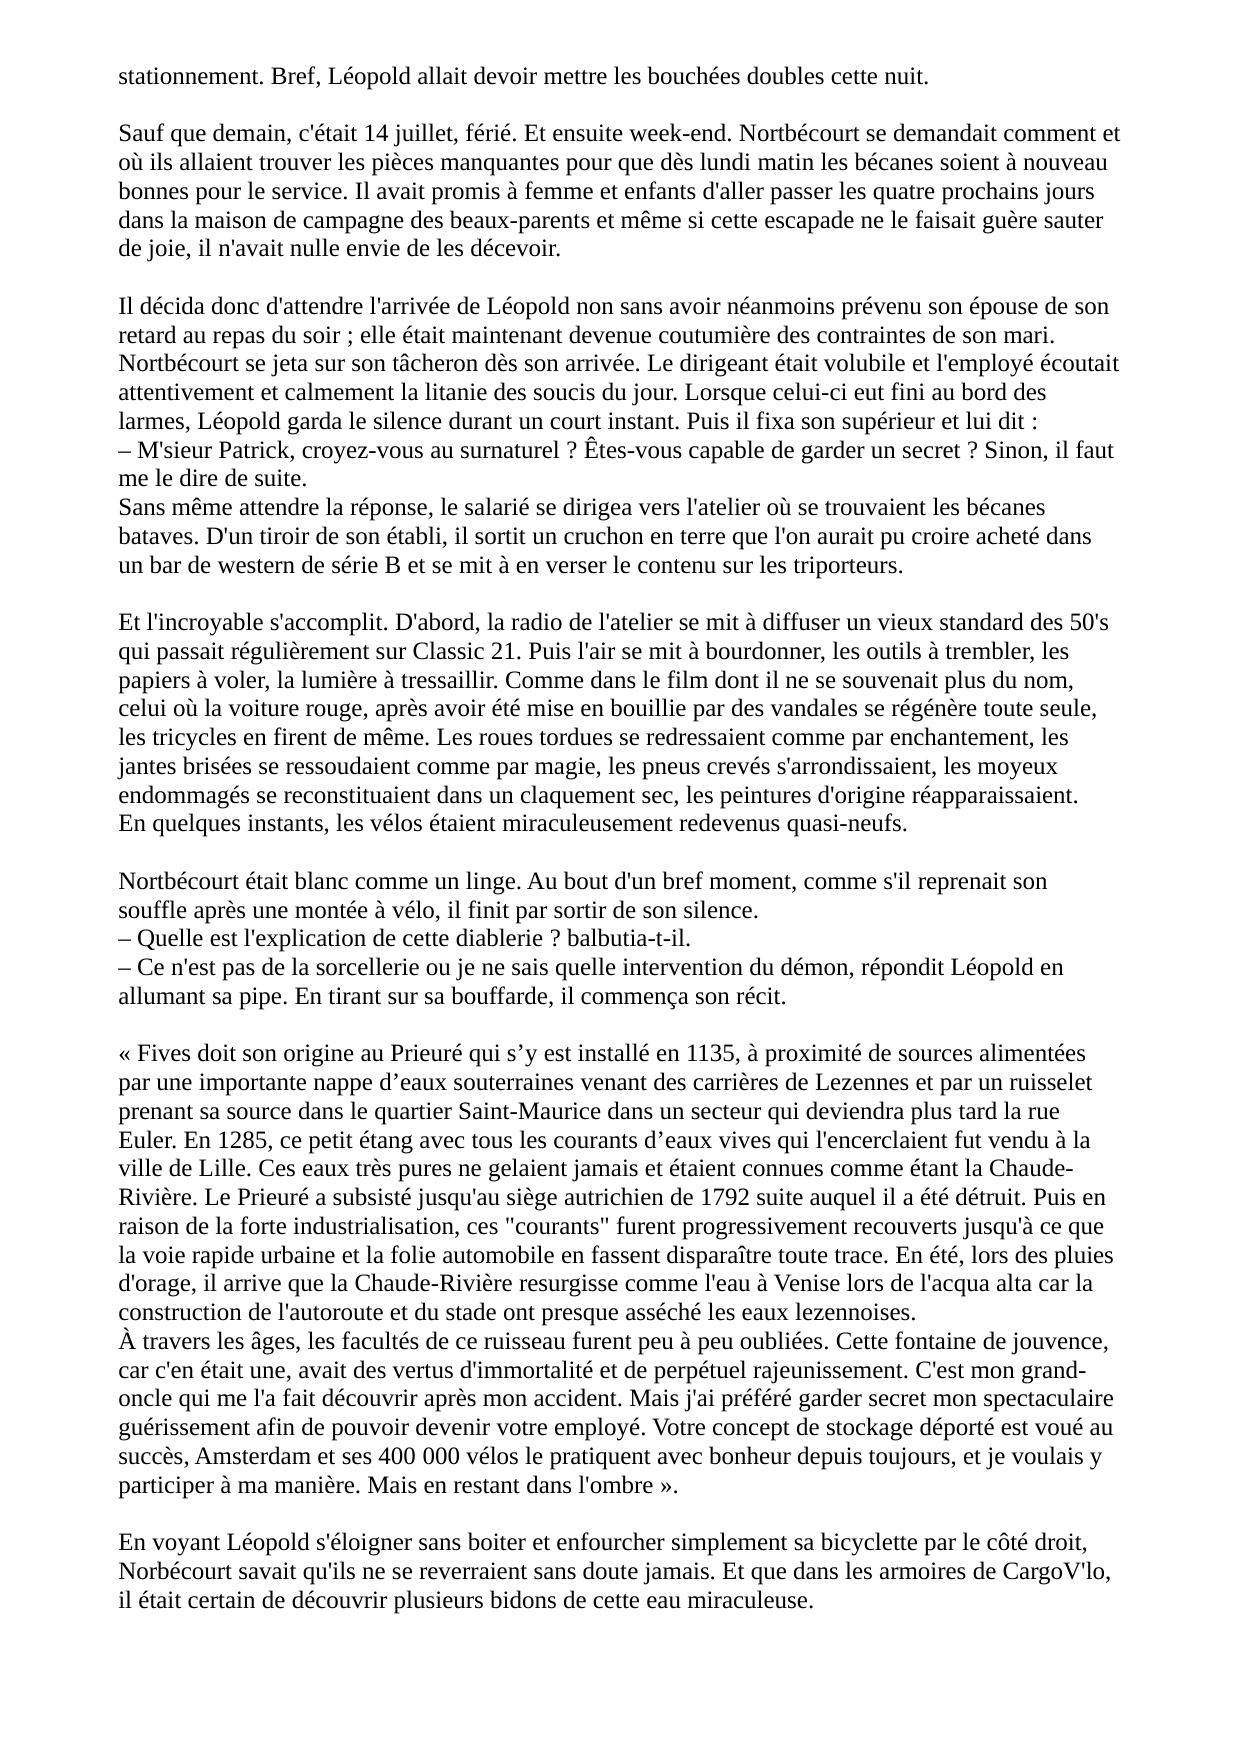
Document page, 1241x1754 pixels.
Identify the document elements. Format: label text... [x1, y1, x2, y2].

text Nortbécourt était blanc comme un linge. Au bout d'un bref moment, comme s'il reprenait son souffle après une montée à vélo, il finit par sortir de son silence. [118, 866, 1122, 923]
text – M'sieur Patrick, croyez-vous au surnaturel ? Êtes-vous capable de garder un secret ? Sinon, il faut me le dire de suite. Sans même attendre la réponse, le salarié se dirigea vers l'atelier où se trouvaient les bécanes bataves. D'un tiroir de son établi, il sortit un cruchon en terre que l'on aurait pu croire acheté dans un bar de western de série B et se mit à en verser le contenu sur les triporteurs. [118, 435, 1122, 578]
text – Quelle est l'explication de cette diablerie ? balbutia-t-il. [118, 923, 1122, 952]
text stationnement. Bref, Léopold allait devoir mettre les bouchées doubles cette nuit. [118, 61, 1122, 118]
text « Fives doit son origine au Prieuré qui s’y est installé en 1135, à proximité de sources alimentées par une importante nappe d’eaux souterraines venant des carrières de Lezennes et par un ruisselet prenant sa source dans le quartier Saint-Maurice dans un secteur qui deviendra plus tard la rue Euler. En 1285, ce petit étang avec tous les courants d’eaux vives qui l'encerclaient fut vendu à la ville de Lille. Ces eaux très pures ne gelaient jamais et étaient connues comme étant la Chaude-Rivière. Le Prieuré a subsisté jusqu'au siège autrichien de 1792 suite auquel il a été détruit. Puis en raison de la forte industrialisation, ces "courants" furent progressivement recouverts jusqu'à ce que la voie rapide urbaine et la folie automobile en fassent disparaître toute trace. En été, lors des pluies d'orage, il arrive que la Chaude-Rivière resurgisse comme l'eau à Venise lors de l'acqua alta car la construction de l'autoroute et du stade ont presque asséché les eaux lezennoises. À travers les âges, les facultés de ce ruisseau furent peu à peu oubliées. Cette fontaine de jouvence, car c'en était une, avait des vertus d'immortalité et de perpétuel rajeunissement. C'est mon grand-oncle qui me l'a fait découvrir après mon accident. Mais j'ai préféré garder secret mon spectaculaire guérissement afin de pouvoir devenir votre employé. Votre concept de stockage déporté est voué au succès, Amsterdam et ses 400 000 vélos le pratiquent avec bonheur depuis toujours, et je voulais y participer à ma manière. Mais en restant dans l'ombre ». En voyant Léopold s'éloigner sans boiter et enfourcher simplement sa bicyclette par le côté droit, Norbécourt savait qu'ils ne se reverraient sans doute jamais. Et que dans les armoires de CargoV'lo, il était certain de découvrir plusieurs bidons de cette eau miraculeuse. [118, 1038, 1122, 1613]
text Il décida donc d'attendre l'arrivée de Léopold non sans avoir néanmoins prévenu son épouse de son retard au repas du soir ; elle était maintenant devenue coutumière des contraintes de son mari. Nortbécourt se jeta sur son tâcheron dès son arrivée. Le dirigeant était volubile et l'employé écoutait attentivement et calmement la litanie des soucis du jour. Lorsque celui-ci eut fini au bord des larmes, Léopold garda le silence durant un court instant. Puis il fixa son supérieur et lui dit : [118, 291, 1122, 435]
text Sauf que demain, c'était 14 juillet, férié. Et ensuite week-end. Nortbécourt se demandait comment et où ils allaient trouver les pièces manquantes pour que dès lundi matin les bécanes soient à nouveau bonnes pour le service. Il avait promis à femme et enfants d'aller passer les quatre prochains jours dans la maison de campagne des beaux-parents et même si cette escapade ne le faisait guère sauter de joie, il n'avait nulle envie de les décevoir. [118, 118, 1122, 262]
text – Ce n'est pas de la sorcellerie ou je ne sais quelle intervention du démon, répondit Léopold en allumant sa pipe. En tirant sur sa bouffarde, il commença son récit. [118, 952, 1122, 1010]
text Et l'incroyable s'accomplit. D'abord, la radio de l'atelier se mit à diffuser un vieux standard des 50's qui passait régulièrement sur Classic 21. Puis l'air se mit à bourdonner, les outils à trembler, les papiers à voler, la lumière à tressaillir. Comme dans le film dont il ne se souvenait plus du nom, celui où la voiture rouge, après avoir été mise en bouillie par des vandales se régénère toute seule, les tricycles en firent de même. Les roues tordues se redressaient comme par enchantement, les jantes brisées se ressoudaient comme par magie, les pneus crevés s'arrondissaient, les moyeux endommagés se reconstituaient dans un claquement sec, les peintures d'origine réapparaissaient. En quelques instants, les vélos étaient miraculeusement redevenus quasi-neufs. [118, 607, 1122, 837]
